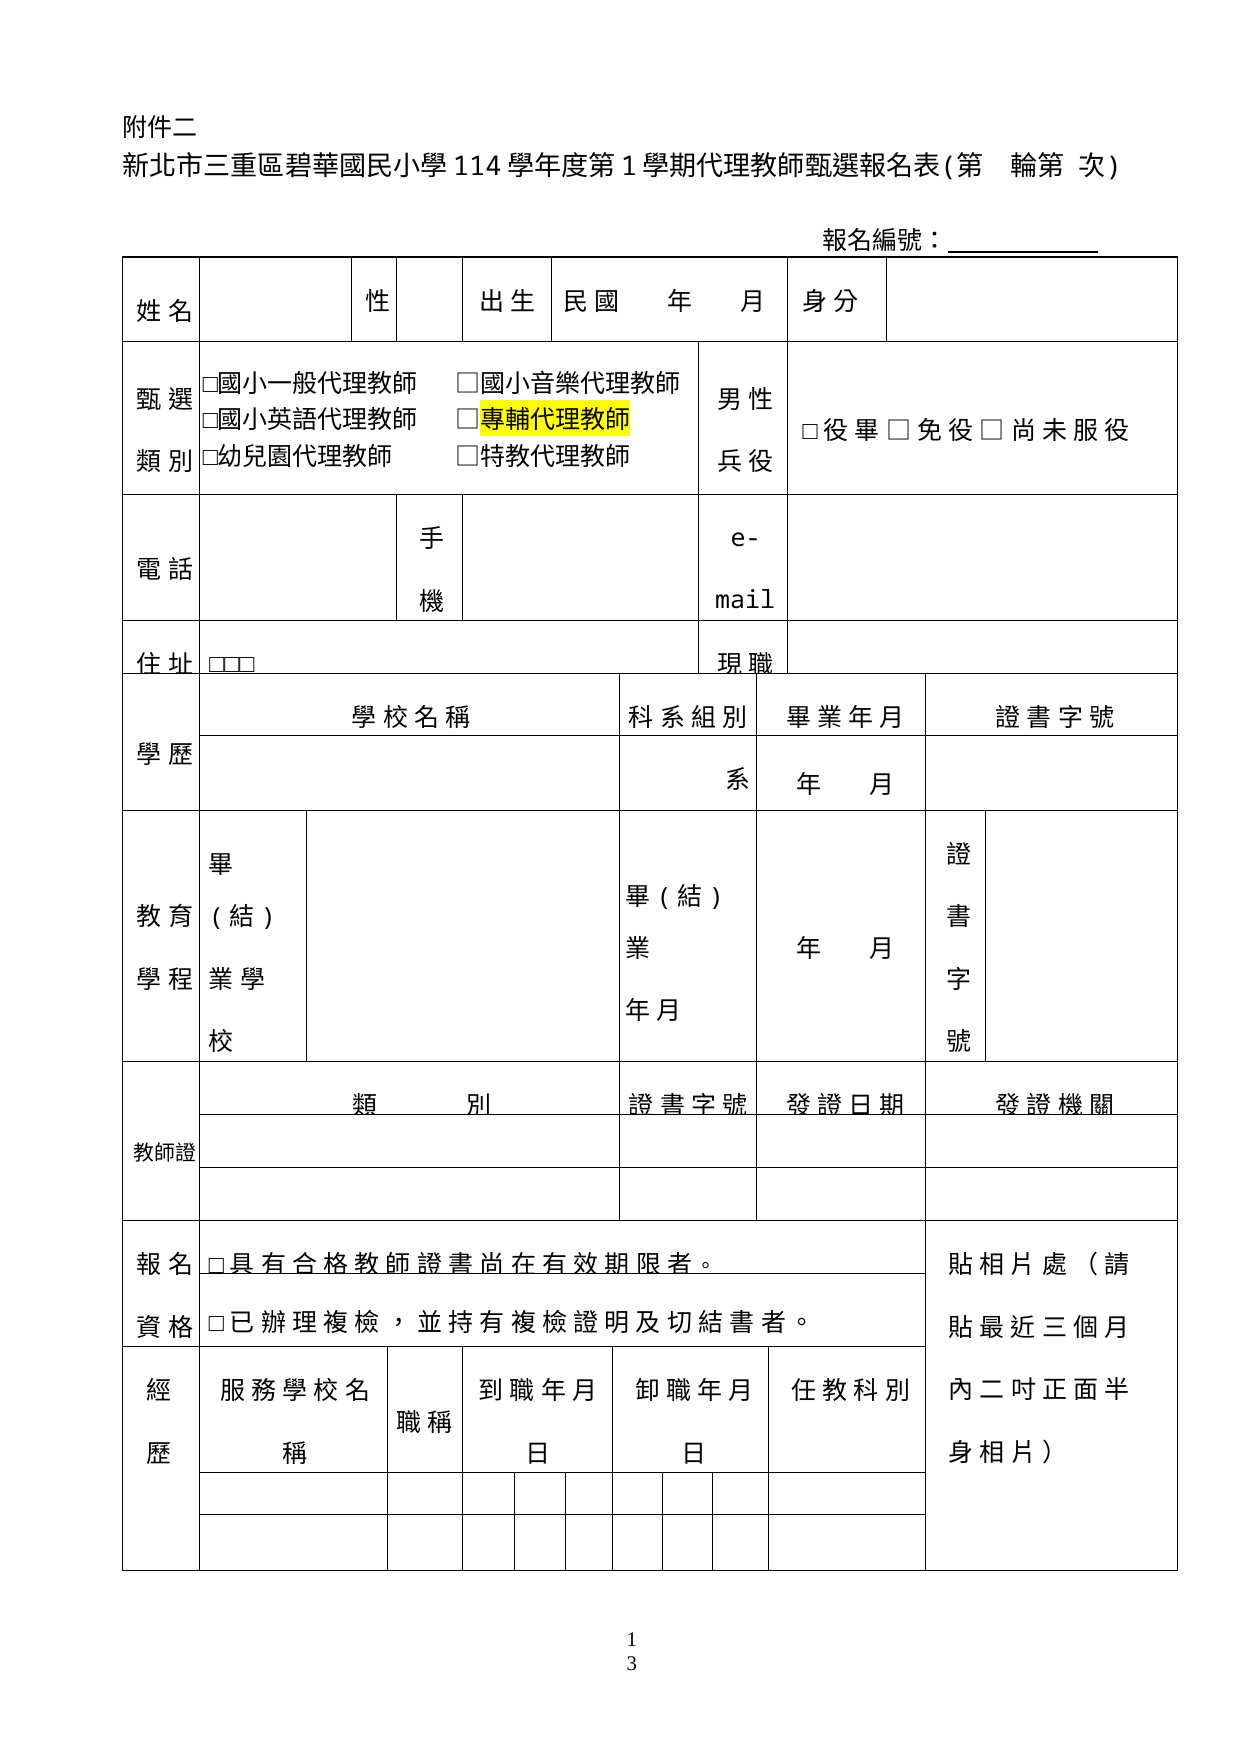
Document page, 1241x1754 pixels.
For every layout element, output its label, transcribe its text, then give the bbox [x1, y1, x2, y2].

table_header 民國 年 月 日 [552, 258, 787, 341]
table_cell [200, 1515, 387, 1569]
table_cell 經歷 [123, 1347, 199, 1569]
table_cell [566, 1515, 612, 1569]
table_cell [200, 1168, 619, 1220]
table_cell [620, 1168, 756, 1220]
text 新北市三重區碧華國民小學114學年度第1學期代理教師甄選報名表(第 輪第 次) [122, 144, 1133, 183]
table_cell 發證日期 [757, 1062, 925, 1114]
table_cell [713, 1515, 768, 1569]
table_cell □□□ [200, 621, 698, 673]
table_cell [200, 1115, 619, 1167]
table_cell □已辦理複檢，並持有複檢證明及切結書者。 [200, 1274, 925, 1346]
text 附件二 [122, 108, 1133, 144]
table_cell 現職 [699, 621, 787, 673]
table_header [200, 258, 351, 341]
table_cell [307, 811, 619, 1061]
table_cell □國小一般代理教師 □國小音樂代理教師 □國小英語代理教師 □專輔代理教師 □幼兒園代理教師 □特教代理教師 [200, 342, 698, 494]
table_cell 畢業年月 [757, 674, 925, 734]
table_header 性別 [352, 258, 396, 341]
table_cell [613, 1515, 662, 1569]
table_cell [200, 495, 396, 620]
table_cell [566, 1473, 612, 1514]
table_cell [463, 1515, 514, 1569]
table_header [887, 258, 1177, 341]
table_cell 證書字號 [620, 1062, 756, 1114]
table_cell [788, 621, 1177, 673]
table_cell [986, 811, 1177, 1061]
table_cell [663, 1515, 712, 1569]
table_cell 學校名稱 [200, 674, 619, 734]
table_cell 報名資格 [123, 1221, 199, 1346]
table_cell [663, 1473, 712, 1514]
table_cell 職稱 [388, 1347, 462, 1472]
table_cell [926, 1115, 1177, 1167]
table_cell 到職年月日 [463, 1347, 612, 1472]
table_cell 貼相片處（請貼最近三個月內二吋正面半身相片） [926, 1221, 1177, 1569]
table_cell 年 月 [757, 811, 925, 1061]
table_cell 甄選類別 [123, 342, 199, 494]
table_cell [515, 1515, 565, 1569]
table_cell [926, 736, 1177, 810]
table_cell 年 月 [757, 736, 925, 810]
table_cell [388, 1515, 462, 1569]
table_cell [769, 1515, 925, 1569]
table_cell [788, 495, 1177, 620]
table_cell 任教科別 [769, 1347, 925, 1472]
table_cell [926, 1168, 1177, 1220]
table_cell [757, 1168, 925, 1220]
table_header [397, 258, 462, 341]
table_cell □具有合格教師證書尚在有效期限者。 [200, 1221, 925, 1273]
table_cell [613, 1473, 662, 1514]
table_cell 發證機關 [926, 1062, 1177, 1114]
table_header 姓名 [123, 258, 199, 341]
table_cell 科系組別 [620, 674, 756, 734]
table_cell [769, 1473, 925, 1514]
table_cell 服務學校名稱 [200, 1347, 387, 1472]
table_cell [463, 495, 698, 620]
table_cell 卸職年月日 [613, 1347, 768, 1472]
table_cell 類 別 [200, 1062, 619, 1114]
table_cell [200, 736, 619, 810]
table_cell □役畢□免役□尚未服役 [788, 342, 1177, 494]
table_cell [515, 1473, 565, 1514]
table_cell 畢(結)業學 校 [200, 811, 306, 1061]
table_cell e-mail [699, 495, 787, 620]
table_header 身分證 字 號 [788, 258, 886, 341]
text 報名編號： [122, 220, 1133, 256]
table_cell 學歷 [123, 674, 199, 810]
table_cell 電話 [123, 495, 199, 620]
table_cell [620, 1115, 756, 1167]
table_cell 手機 [397, 495, 462, 620]
table_cell 證書字號 [926, 674, 1177, 734]
table_header 出生 日期 [463, 258, 551, 341]
table_cell 畢(結)業 年月 [620, 811, 756, 1061]
table_cell 證書字號 [926, 811, 985, 1061]
table_cell 住址 [123, 621, 199, 673]
table_cell [757, 1115, 925, 1167]
table_cell 系 組 [620, 736, 756, 810]
table_cell 教師證 [123, 1062, 199, 1220]
table_cell [388, 1473, 462, 1514]
table_cell [713, 1473, 768, 1514]
table_cell [200, 1473, 387, 1514]
table_cell 教育 學程 [123, 811, 199, 1061]
table_cell 男性 兵役 [699, 342, 787, 494]
table_cell [463, 1473, 514, 1514]
